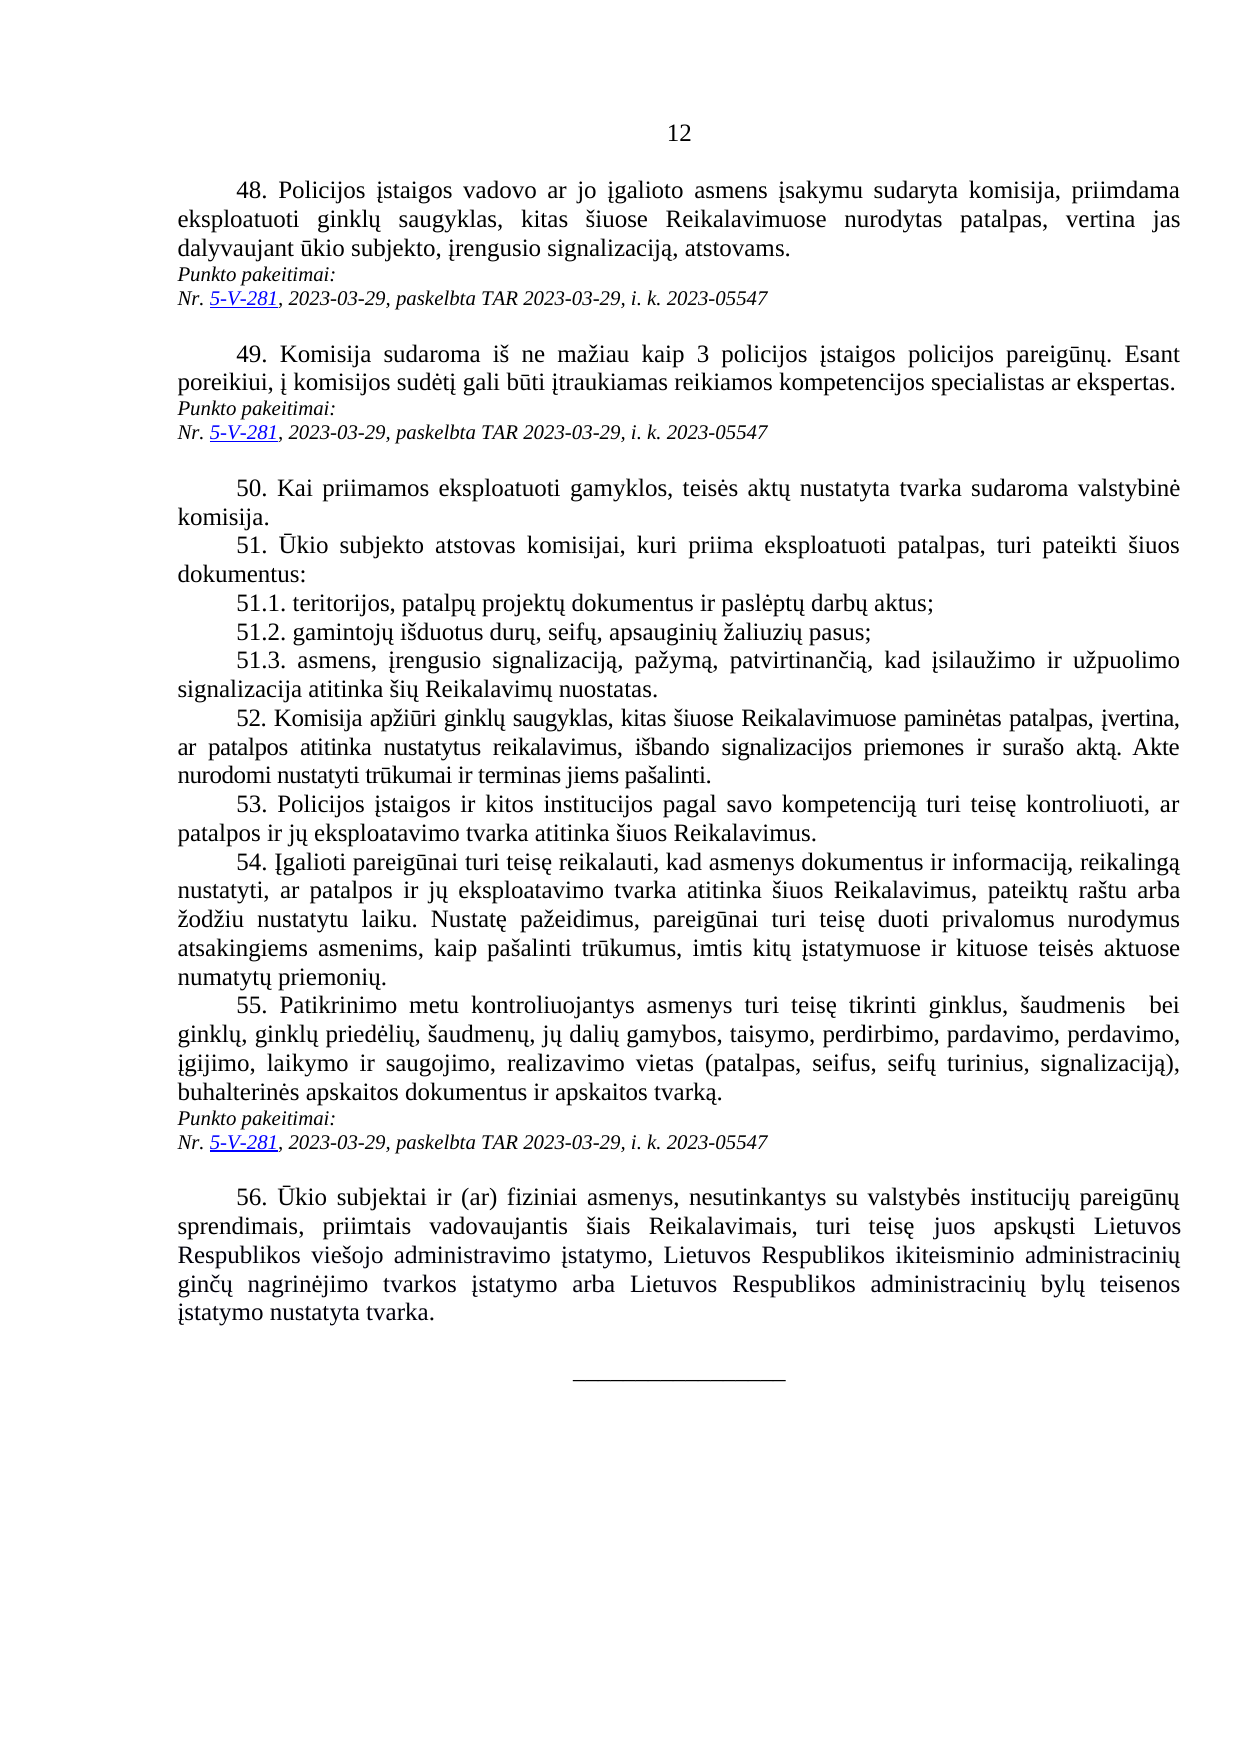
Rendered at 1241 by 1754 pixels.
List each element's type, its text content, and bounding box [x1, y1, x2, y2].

text Punkto pakeitimai: [177, 1106, 1181, 1130]
text _________________ [177, 1355, 1181, 1384]
text 55. Patikrinimo metu kontroliuojantys asmenys turi teisę tikrinti ginklus, šaudmenis bei ginklų, ginklų priedėlių, šaudmenų, jų dalių gamybos, taisymo, perdirbimo, pardavimo, perdavimo, įgijimo, laikymo ir saugojimo, realizavimo vietas (patalpas, seifus, seifų turinius, signalizaciją), buhalterinės apskaitos dokumentus ir apskaitos tvarką. [177, 991, 1181, 1106]
text Nr. 5-V-281, 2023-03-29, paskelbta TAR 2023-03-29, i. k. 2023-05547 [177, 286, 1181, 310]
text 56. Ūkio subjektai ir (ar) fiziniai asmenys, nesutinkantys su valstybės institucijų pareigūnų sprendimais, priimtais vadovaujantis šiais Reikalavimais, turi teisę juos apskųsti Lietuvos Respublikos viešojo administravimo įstatymo, Lietuvos Respublikos ikiteisminio administracinių ginčų nagrinėjimo tvarkos įstatymo arba Lietuvos Respublikos administracinių bylų teisenos įstatymo nustatyta tvarka. [177, 1182, 1181, 1326]
text 53. Policijos įstaigos ir kitos institucijos pagal savo kompetenciją turi teisę kontroliuoti, ar patalpos ir jų eksploatavimo tvarka atitinka šiuos Reikalavimus. [177, 789, 1181, 847]
text 48. Policijos įstaigos vadovo ar jo įgalioto asmens įsakymu sudaryta komisija, priimdama eksploatuoti ginklų saugyklas, kitas šiuose Reikalavimuose nurodytas patalpas, vertina jas dalyvaujant ūkio subjekto, įrengusio signalizaciją, atstovams. [177, 176, 1181, 262]
text 51.3. asmens, įrengusio signalizaciją, pažymą, patvirtinančią, kad įsilaužimo ir užpuolimo signalizacija atitinka šių Reikalavimų nuostatas. [177, 646, 1181, 703]
text 54. Įgalioti pareigūnai turi teisę reikalauti, kad asmenys dokumentus ir informaciją, reikalingą nustatyti, ar patalpos ir jų eksploatavimo tvarka atitinka šiuos Reikalavimus, pateiktų raštu arba žodžiu nustatytu laiku. Nustatę pažeidimus, pareigūnai turi teisę duoti privalomus nurodymus atsakingiems asmenims, kaip pašalinti trūkumus, imtis kitų įstatymuose ir kituose teisės aktuose numatytų priemonių. [177, 847, 1181, 991]
text Punkto pakeitimai: [177, 262, 1181, 286]
text Nr. 5-V-281, 2023-03-29, paskelbta TAR 2023-03-29, i. k. 2023-05547 [177, 1130, 1181, 1154]
text 51. Ūkio subjekto atstovas komisijai, kuri priima eksploatuoti patalpas, turi pateikti šiuos dokumentus: [177, 531, 1181, 588]
text 50. Kai priimamos eksploatuoti gamyklos, teisės aktų nustatyta tvarka sudaroma valstybinė komisija. [177, 473, 1181, 531]
text 49. Komisija sudaroma iš ne mažiau kaip 3 policijos įstaigos policijos pareigūnų. Esant poreikiui, į komisijos sudėtį gali būti įtraukiamas reikiamos kompetencijos specialistas ar ekspertas. [177, 339, 1181, 396]
text Punkto pakeitimai: [177, 396, 1181, 420]
text 51.2. gamintojų išduotus durų, seifų, apsauginių žaliuzių pasus; [177, 617, 1181, 646]
text 51.1. teritorijos, patalpų projektų dokumentus ir paslėptų darbų aktus; [177, 588, 1181, 617]
text Nr. 5-V-281, 2023-03-29, paskelbta TAR 2023-03-29, i. k. 2023-05547 [177, 420, 1181, 444]
text 52. Komisija apžiūri ginklų saugyklas, kitas šiuose Reikalavimuose paminėtas patalpas, įvertina, ar patalpos atitinka nustatytus reikalavimus, išbando signalizacijos priemones ir surašo aktą. Akte nurodomi nustatyti trūkumai ir terminas jiems pašalinti. [177, 703, 1181, 789]
